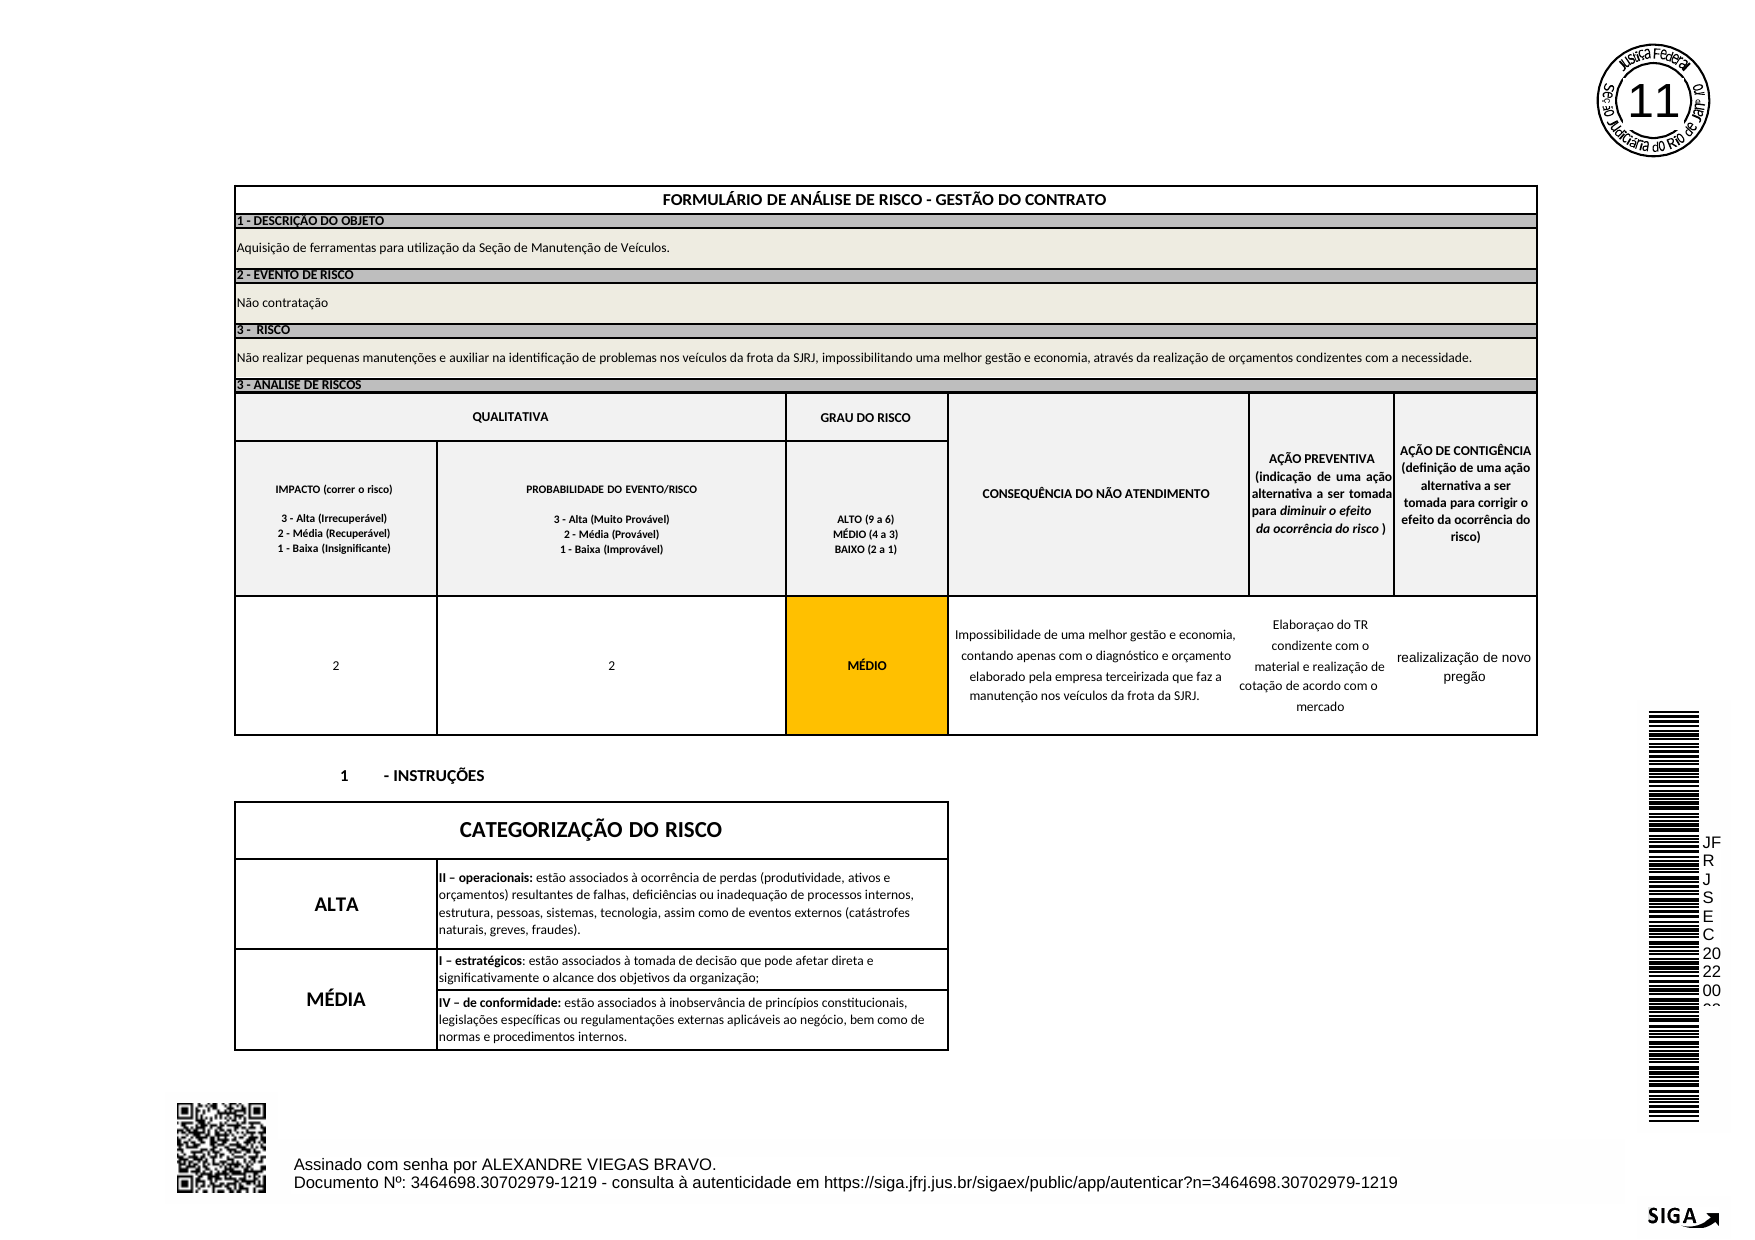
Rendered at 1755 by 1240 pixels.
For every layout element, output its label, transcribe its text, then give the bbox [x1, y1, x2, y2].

text [1731, 766, 1754, 786]
table_cell IMPACTO (correr o risco) 3 - Alta (Irrecuperável) 2 - Média (Recuperável) 1 - Baixa (Insignificante) [236, 442, 436, 595]
table_cell II – operacionais: estão associados à ocorrência de perdas (produtividade, ativos e orçamentos) resultantes de falhas, deficiências ou inadequação de processos internos, estrutura, pessoas, sistemas, tecnologia, assim como de eventos externos (catástrofes naturais, greves, fraudes). [438, 860, 947, 948]
text e [1695, 95, 1707, 105]
text 1 - INSTRUÇÕES [340, 766, 1636, 786]
table_cell 1 - DESCRIÇÃO DO OBJETO [236, 215, 1536, 227]
table_cell MÉDIA [236, 950, 436, 1049]
text JFRJSEC202200082A [1702, 833, 1721, 1005]
table_cell 2 [438, 597, 785, 734]
table_cell 3 - ANÁLISE DE RISCOS [236, 380, 1536, 391]
table_cell QUALITATIVA [236, 394, 785, 440]
table_cell Aquisição de ferramentas para utilização da Seção de Manutenção de Veículos. [236, 229, 1536, 268]
table_cell Impossibilidade de uma melhor gestão e economia, Elaboraçao do TR contando apenas com o diagnóstico e orçamento condizente com o realizalização de novo elaborado pela empresa terceirizada que faz a material e realização de pregão manutenção nos veículos da frota da SJRJ. cotação de acordo com o mercado [949, 597, 1536, 734]
table_cell I – estratégicos: estão associados à tomada de decisão que pode afetar direta e significativamente o alcance dos objetivos da organização; [438, 950, 947, 989]
table_cell ALTA [236, 860, 436, 948]
table_cell PROBABILIDADE DO EVENTO/RISCO 3 - Alta (Muito Provável) 2 - Média (Provável) 1 - Baixa (Improvável) [438, 442, 785, 595]
table_cell AÇÃO PREVENTIVA (indicação de uma ação alternativa a ser tomada para diminuir o efeito da ocorrência do risco ) [1250, 394, 1393, 595]
table_cell GRAU DO RISCO [787, 394, 947, 440]
table_cell MÉDIO [787, 597, 947, 734]
table_cell Não realizar pequenas manutenções e auxiliar na identificação de problemas nos veículos da frota da SJRJ, impossibilitando uma melhor gestão e economia, através da realização de orçamentos condizentes com a necessidade. [236, 339, 1536, 377]
table_cell CONSEQUÊNCIA DO NÃO ATENDIMENTO [949, 394, 1248, 595]
table_cell ALTO (9 a 6) MÉDIO (4 a 3) BAIXO (2 a 1) [787, 442, 947, 595]
table_cell Não contratação [236, 284, 1536, 323]
table_cell 2 [236, 597, 436, 734]
table_cell 3 - RISCO [236, 325, 1536, 337]
table_header CATEGORIZAÇÃO DO RISCO [236, 803, 947, 858]
table_cell AÇÃO DE CONTIGÊNCIA (definição de uma ação alternativa a ser tomada para corrigir o efeito da ocorrência do risco) [1395, 394, 1536, 595]
table_cell IV – de conformidade: estão associados à inobservância de princípios constitucionais, legislações específicas ou regulamentações externas aplicáveis ao negócio, bem como de normas e procedimentos internos. [438, 991, 947, 1049]
table_header FORMULÁRIO DE ANÁLISE DE RISCO - GESTÃO DO CONTRATO [236, 187, 1536, 213]
table_cell 2 - EVENTO DE RISCO [236, 270, 1536, 282]
text ç [1602, 98, 1614, 106]
